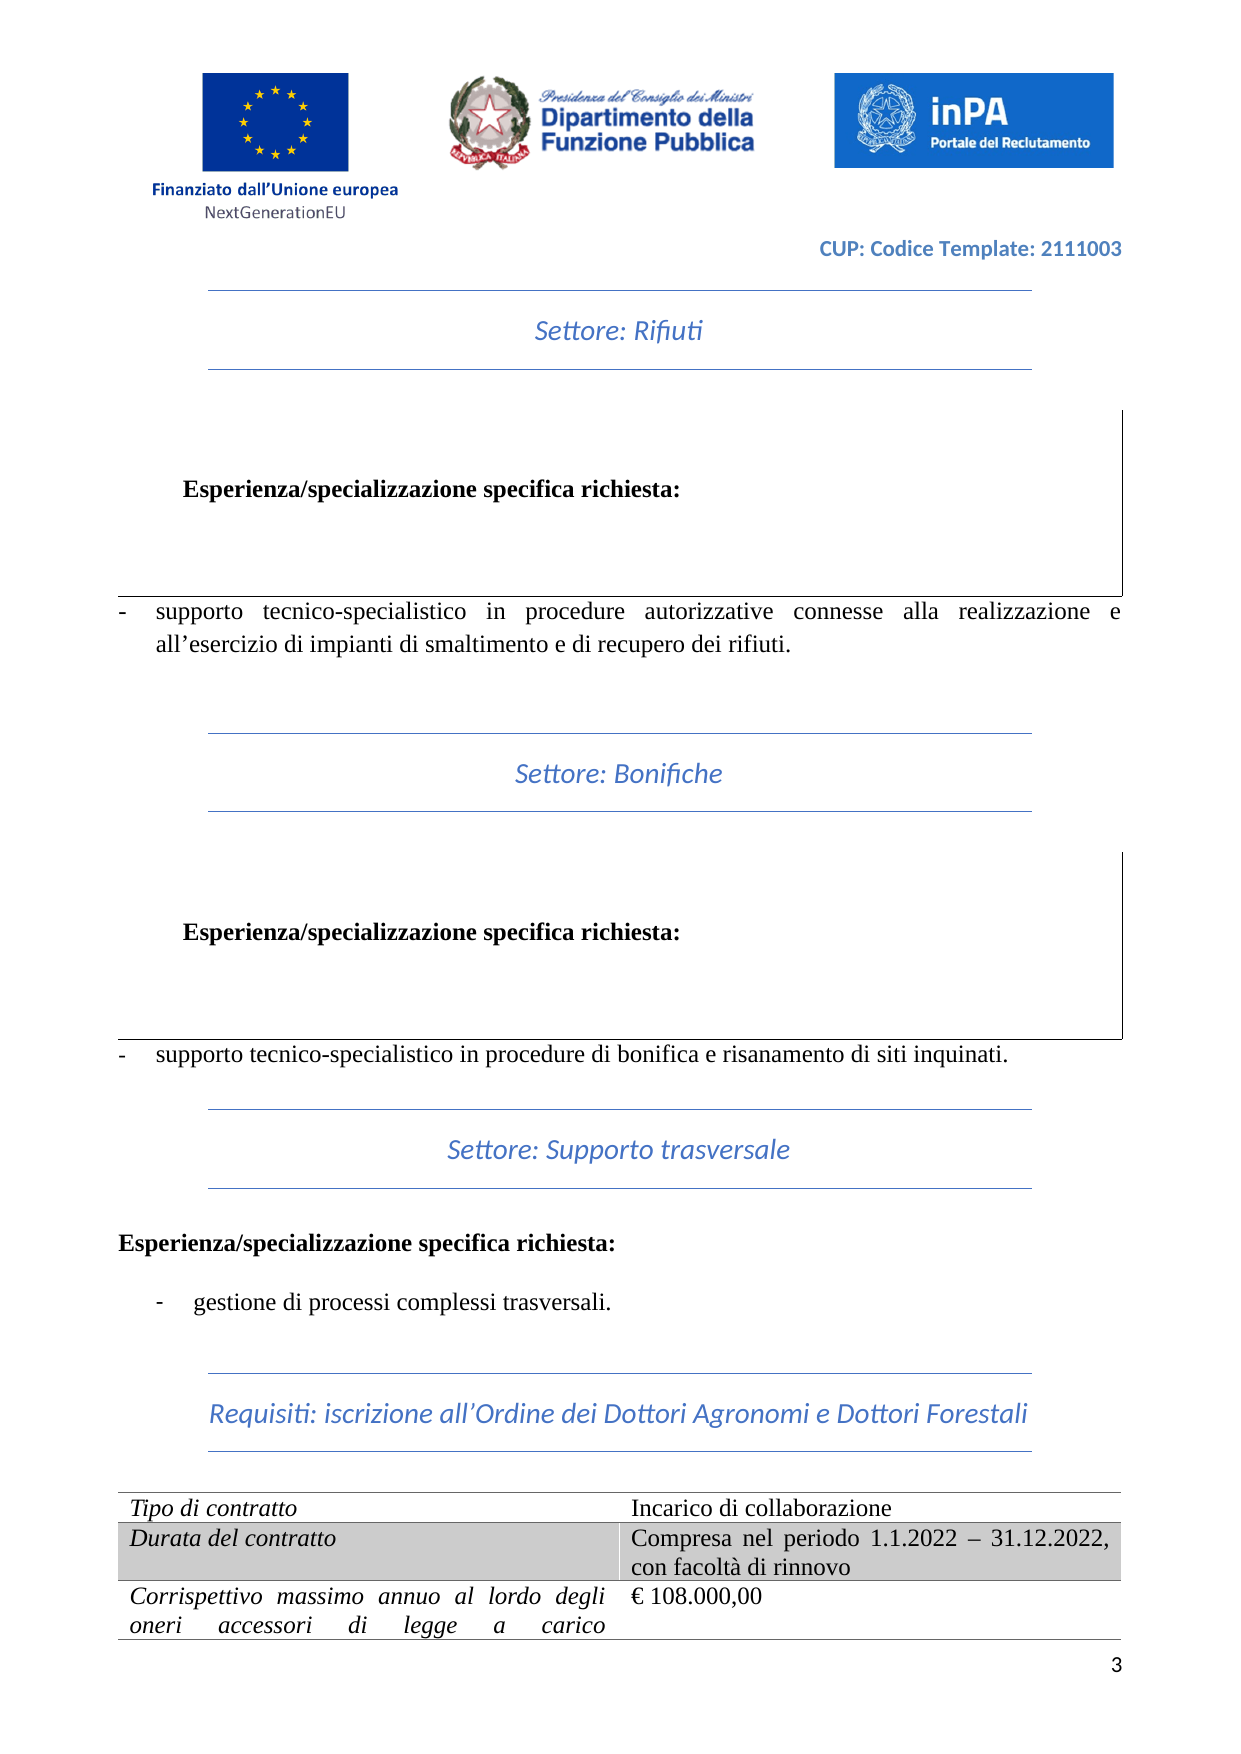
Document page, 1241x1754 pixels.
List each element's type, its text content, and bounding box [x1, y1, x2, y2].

text Settore: Rifiuti [208, 291, 1032, 369]
list gestione di processi complessi trasversali. [156, 1286, 1122, 1317]
text Requisiti: iscrizione all’Ordine dei Dottori Agronomi e Dottori Forestali [208, 1374, 1032, 1451]
table_header Incarico di collaborazione [620, 1493, 1121, 1522]
table_header Tipo di contratto [118, 1493, 619, 1522]
text Esperienza/specializzazione specifica richiesta: [118, 852, 1122, 945]
table_cell Durata del contratto [118, 1523, 619, 1580]
text Esperienza/specializzazione specifica richiesta: [118, 1228, 1122, 1257]
text Esperienza/specializzazione specifica richiesta: [118, 409, 1122, 503]
text Settore: Supporto trasversale [208, 1110, 1032, 1188]
table_cell Corrispettivo massimo annuo al lordo degli oneri accessori di legge a carico [118, 1581, 619, 1639]
text Settore: Bonifiche [208, 734, 1032, 811]
list supporto tecnico-specialistico in procedure di bonifica e risanamento di siti inquinati. [118, 1039, 1122, 1067]
table_cell Compresa nel periodo 1.1.2022 – 31.12.2022, con facoltà di rinnovo [620, 1523, 1121, 1580]
list supporto tecnico-specialistico in procedure autorizzative connesse alla realizzazione e all’esercizio di impianti di smaltimento e di recupero dei rifiuti. [118, 596, 1122, 658]
table_cell € 108.000,00 [620, 1581, 1121, 1639]
